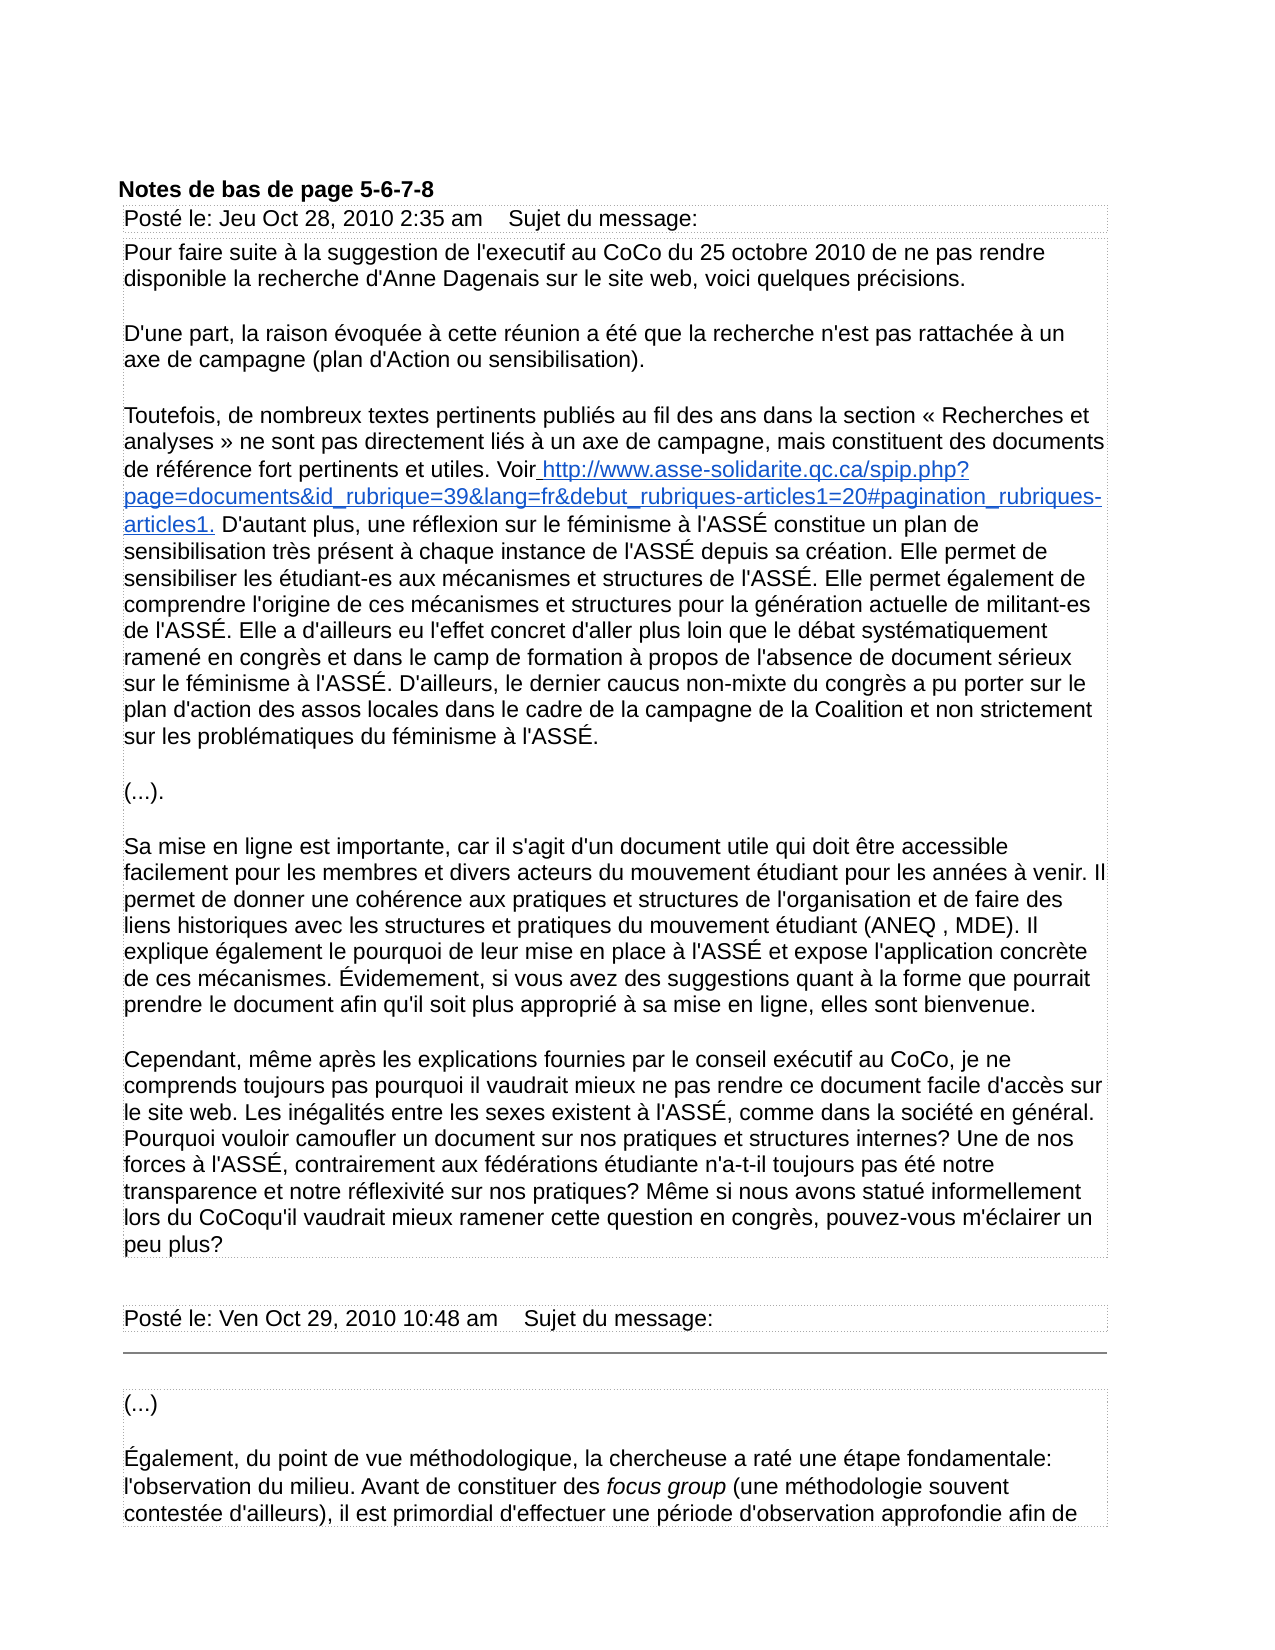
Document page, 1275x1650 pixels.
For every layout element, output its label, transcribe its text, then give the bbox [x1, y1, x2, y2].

table_header Posté le: Jeu Oct 28, 2010 2:35 am Sujet du message: [120, 202, 1110, 235]
table_header Posté le: Ven Oct 29, 2010 10:48 am Sujet du message: [120, 1302, 1110, 1335]
table_cell Pour faire suite à la suggestion de l'executif au CoCo du 25 octobre 2010 de ne pas rendre disponible la recherche d'Anne Dagenais sur le site web, voici quelques précisions. D'une part, la raison évoquée à cette réunion a été que la recherche n'est pas rattachée à un axe de campagne (plan d'Action ou sensibilisation). Toutefois, de nombreux textes pertinents publiés au fil des ans dans la section « Recherches et analyses » ne sont pas directement liés à un axe de campagne, mais constituent des documents de référence fort pertinents et utiles. Voir http://www.asse-solidarite.qc.ca/spip.php?page=documents&id_rubrique=39&lang=fr&debut_rubriques-articles1=20#pagination_rubriques-articles1. D'autant plus, une réflexion sur le féminisme à l'ASSÉ constitue un plan de sensibilisation très présent à chaque instance de l'ASSÉ depuis sa création. Elle permet de sensibiliser les étudiant-es aux mécanismes et structures de l'ASSÉ. Elle permet également de comprendre l'origine de ces mécanismes et structures pour la génération actuelle de militant-es de l'ASSÉ. Elle a d'ailleurs eu l'effet concret d'aller plus loin que le débat systématiquement ramené en congrès et dans le camp de formation à propos de l'absence de document sérieux sur le féminisme à l'ASSÉ. D'ailleurs, le dernier caucus non-mixte du congrès a pu porter sur le plan d'action des assos locales dans le cadre de la campagne de la Coalition et non strictement sur les problématiques du féminisme à l'ASSÉ. (...). Sa mise en ligne est importante, car il s'agit d'un document utile qui doit être accessible facilement pour les membres et divers acteurs du mouvement étudiant pour les années à venir. Il permet de donner une cohérence aux pratiques et structures de l'organisation et de faire des liens historiques avec les structures et pratiques du mouvement étudiant (ANEQ , MDE). Il explique également le pourquoi de leur mise en place à l'ASSÉ et expose l'application concrète de ces mécanismes. Évidemement, si vous avez des suggestions quant à la forme que pourrait prendre le document afin qu'il soit plus approprié à sa mise en ligne, elles sont bienvenue. Cependant, même après les explications fournies par le conseil exécutif au CoCo, je ne comprends toujours pas pourquoi il vaudrait mieux ne pas rendre ce document facile d'accès sur le site web. Les inégalités entre les sexes existent à l'ASSÉ, comme dans la société en général. Pourquoi vouloir camoufler un document sur nos pratiques et structures internes? Une de nos forces à l'ASSÉ, contrairement aux fédérations étudiante n'a-t-il toujours pas été notre transparence et notre réflexivité sur nos pratiques? Même si nous avons statué informellement lors du CoCoqu'il vaudrait mieux ramener cette question en congrès, pouvez-vous m'éclairer un peu plus? [120, 235, 1110, 1260]
table_cell (...) Également, du point de vue méthodologique, la chercheuse a raté une étape fondamentale: l'observation du milieu. Avant de constituer des focus group (une méthodologie souvent contestée d'ailleurs), il est primordial d'effectuer une période d'observation approfondie afin de [120, 1386, 1110, 1529]
text Notes de bas de page 5-6-7-8 [118, 118, 1157, 202]
table_cell [120, 1335, 1110, 1386]
